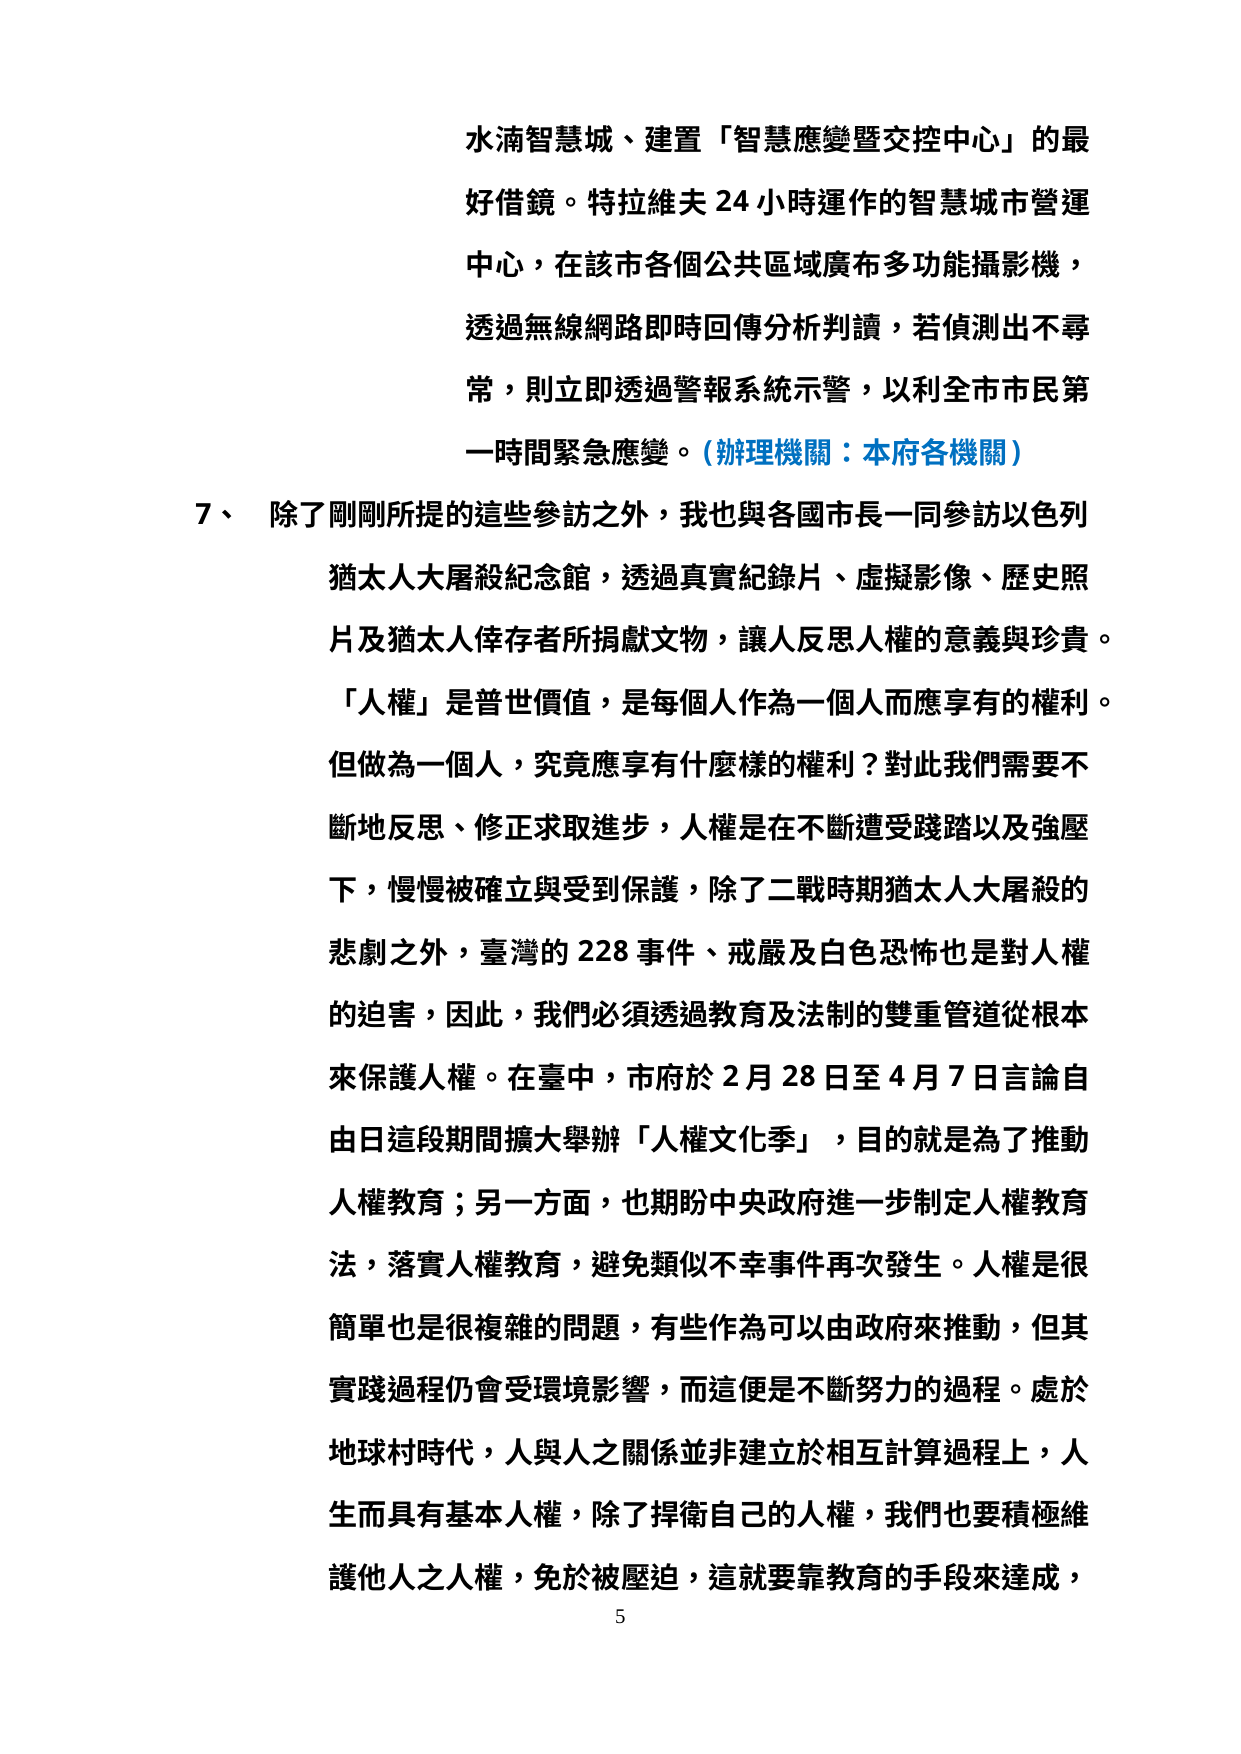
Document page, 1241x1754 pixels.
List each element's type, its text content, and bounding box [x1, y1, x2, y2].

list 除了剛剛所提的這些參訪之外，我也與各國市長一同參訪以色列猶太人大屠殺紀念館，透過真實紀錄片、虛擬影像、歷史照片及猶太人倖存者所捐獻文物，讓人反思人權的意義與珍貴。「人權」是普世價值，是每個人作為一個人而應享有的權利。但做為一個人，究竟應享有什麼樣的權利？對此我們需要不斷地反思、修正求取進步，人權是在不斷遭受踐踏以及強壓下，慢慢被確立與受到保護，除了二戰時期猶太人大屠殺的悲劇之外，臺灣的228事件、戒嚴及白色恐怖也是對人權的迫害，因此，我們必須透過教育及法制的雙重管道從根本來保護人權。在臺中，市府於2月28日至4月7日言論自由日這段期間擴大舉辦「人權文化季」，目的就是為了推動人權教育；另一方面，也期盼中央政府進一步制定人權教育法，落實人權教育，避免類似不幸事件再次發生。人權是很簡單也是很複雜的問題，有些作為可以由政府來推動，但其實踐過程仍會受環境影響，而這便是不斷努力的過程。處於地球村時代，人與人之關係並非建立於相互計算過程上，人生而具有基本人權，除了捍衛自己的人權，我們也要積極維護他人之人權，免於被壓迫，這就要靠教育的手段來達成，因此如何透過學校教育來培養公民人權觀念，就成為社會發展之重要前提。(辦理機關：本府各機關) [194, 471, 1090, 1596]
list 水湳智慧城、建置「智慧應變暨交控中心」的最好借鏡。特拉維夫24小時運作的智慧城市營運中心，在該市各個公共區域廣布多功能攝影機，透過無線網路即時回傳分析判讀，若偵測出不尋常，則立即透過警報系統示警，以利全市市民第一時間緊急應變。(辦理機關：本府各機關) [357, 96, 1090, 471]
